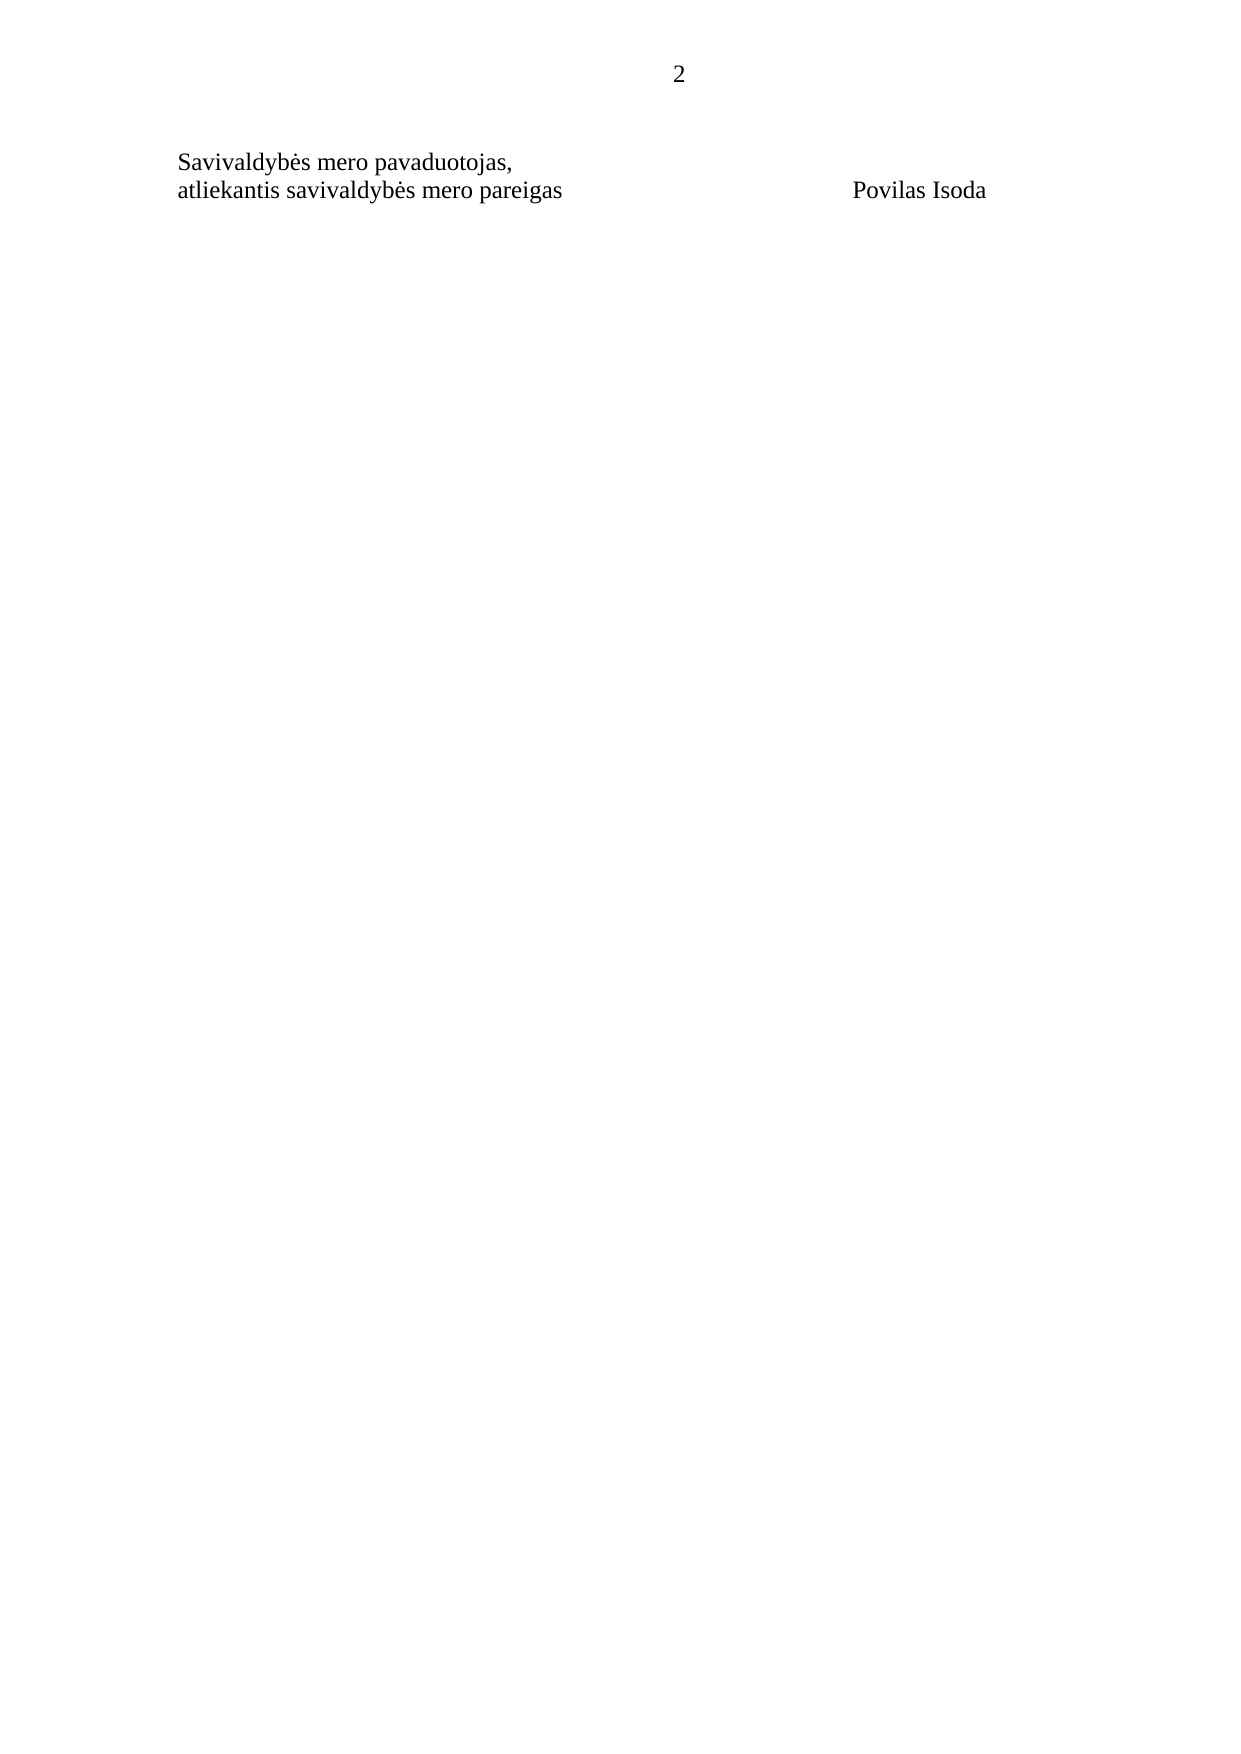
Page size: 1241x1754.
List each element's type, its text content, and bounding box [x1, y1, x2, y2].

text atliekantis savivaldybės mero pareigas Povilas Isoda [177, 176, 1181, 204]
text Savivaldybės mero pavaduotojas, [177, 147, 1181, 176]
